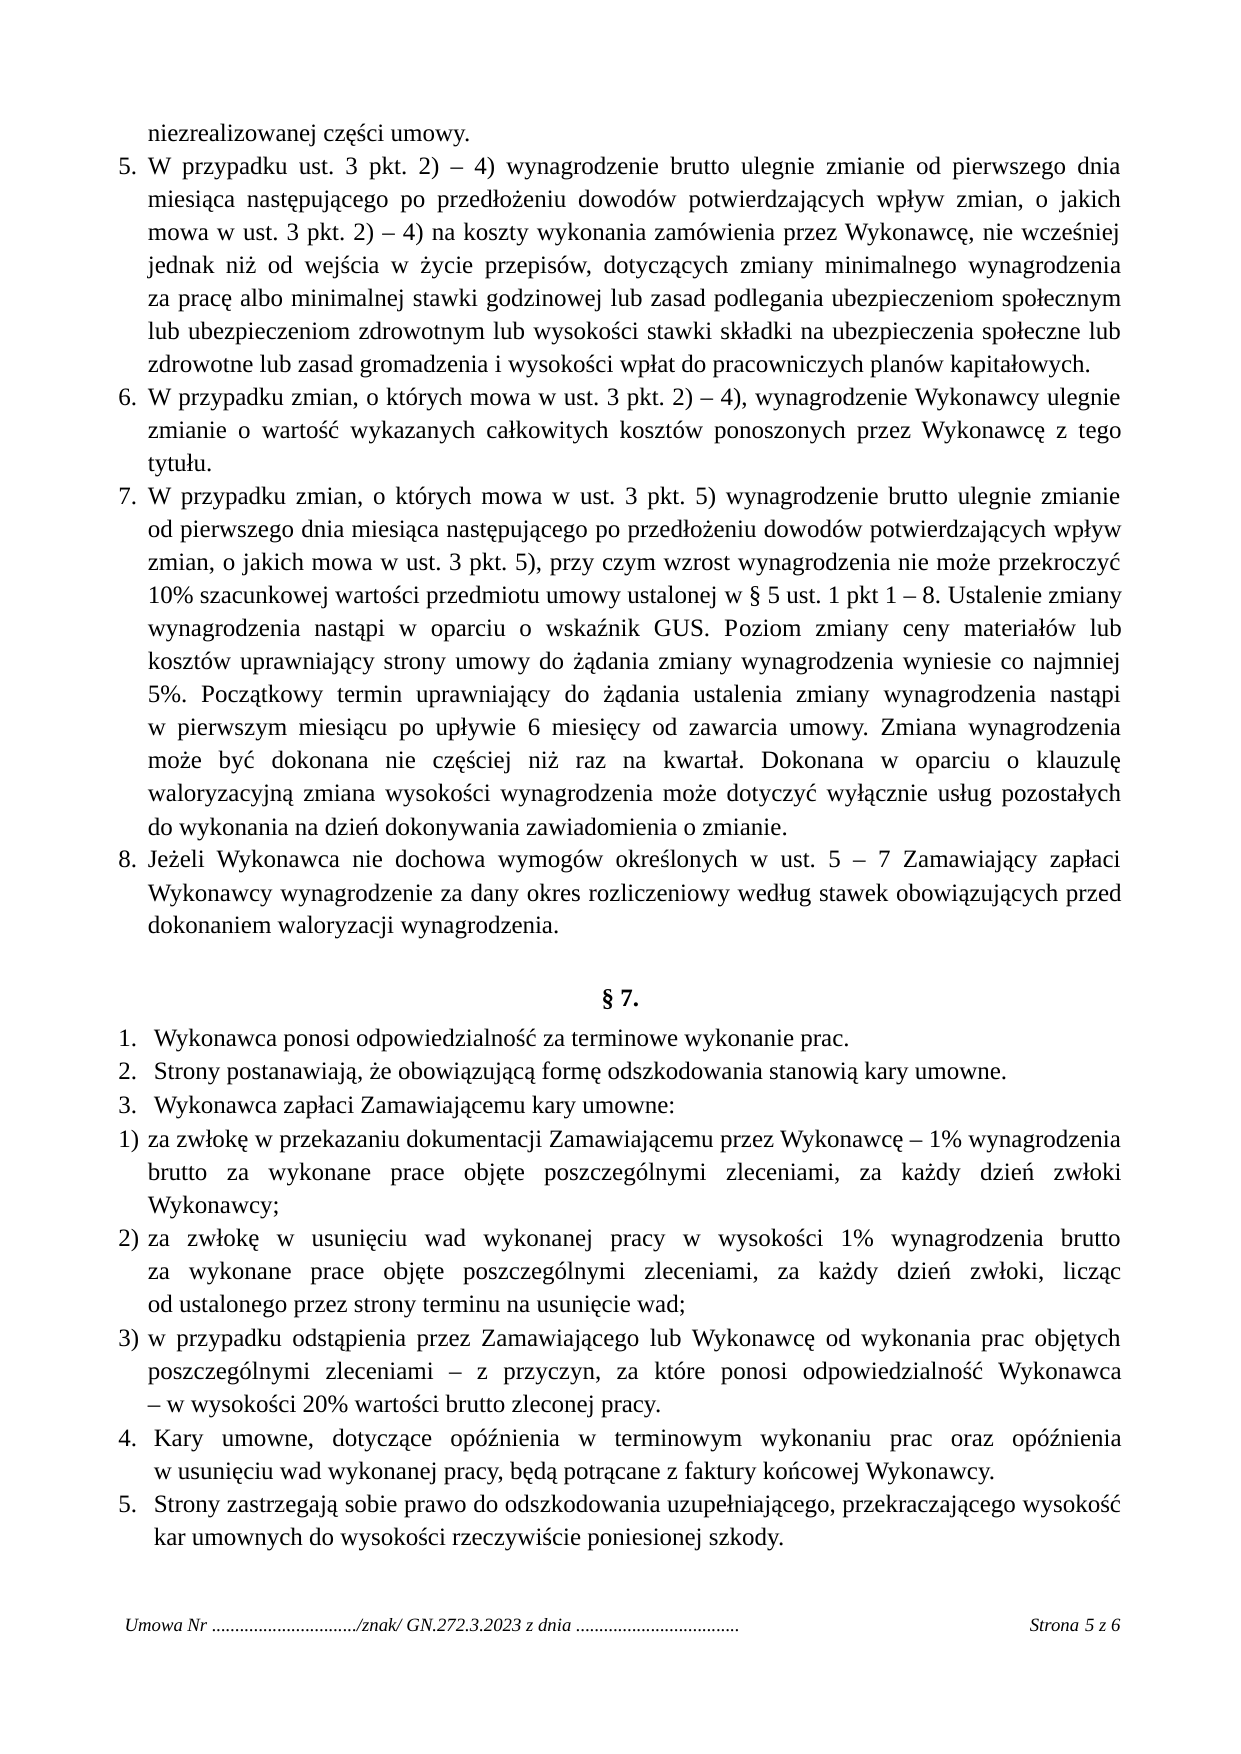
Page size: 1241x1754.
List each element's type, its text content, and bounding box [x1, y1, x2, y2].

list W przypadku ust. 3 pkt. 2) – 4) wynagrodzenie brutto ulegnie zmianie od pierwszego dnia miesiąca następującego po przedłożeniu dowodów potwierdzających wpływ zmian, o jakich mowa w ust. 3 pkt. 2) – 4) na koszty wykonania zamówienia przez Wykonawcę, nie wcześniej jednak niż od wejścia w życie przepisów, dotyczących zmiany minimalnego wynagrodzenia za pracę albo minimalnej stawki godzinowej lub zasad podlegania ubezpieczeniom społecznym lub ubezpieczeniom zdrowotnym lub wysokości stawki składki na ubezpieczenia społeczne lub zdrowotne lub zasad gromadzenia i wysokości wpłat do pracowniczych planów kapitałowych. [118, 151, 1122, 378]
list Wykonawca ponosi odpowiedzialność za terminowe wykonanie prac. [118, 1023, 1122, 1052]
list Strony zastrzegają sobie prawo do odszkodowania uzupełniającego, przekraczającego wysokość kar umownych do wysokości rzeczywiście poniesionej szkody. [118, 1489, 1122, 1551]
list Strony postanawiają, że obowiązującą formę odszkodowania stanowią kary umowne. [118, 1056, 1122, 1085]
list Jeżeli Wykonawca nie dochowa wymogów określonych w ust. 5 – 7 Zamawiający zapłaci Wykonawcy wynagrodzenie za dany okres rozliczeniowy według stawek obowiązujących przed dokonaniem waloryzacji wynagrodzenia. [118, 844, 1122, 939]
subtitle § 7. [118, 983, 1122, 1012]
list za zwłokę w przekazaniu dokumentacji Zamawiającemu przez Wykonawcę – 1% wynagrodzenia brutto za wykonane prace objęte poszczególnymi zleceniami, za każdy dzień zwłoki Wykonawcy; [118, 1124, 1122, 1218]
list W przypadku zmian, o których mowa w ust. 3 pkt. 5) wynagrodzenie brutto ulegnie zmianie od pierwszego dnia miesiąca następującego po przedłożeniu dowodów potwierdzających wpływ zmian, o jakich mowa w ust. 3 pkt. 5), przy czym wzrost wynagrodzenia nie może przekroczyć 10% szacunkowej wartości przedmiotu umowy ustalonej w § 5 ust. 1 pkt 1 – 8. Ustalenie zmiany wynagrodzenia nastąpi w oparciu o wskaźnik GUS. Poziom zmiany ceny materiałów lub kosztów uprawniający strony umowy do żądania zmiany wynagrodzenia wyniesie co najmniej 5%. Początkowy termin uprawniający do żądania ustalenia zmiany wynagrodzenia nastąpi w pierwszym miesiącu po upływie 6 miesięcy od zawarcia umowy. Zmiana wynagrodzenia może być dokonana nie częściej niż raz na kwartał. Dokonana w oparciu o klauzulę waloryzacyjną zmiana wysokości wynagrodzenia może dotyczyć wyłącznie usług pozostałych do wykonania na dzień dokonywania zawiadomienia o zmianie. [118, 481, 1122, 840]
list w przypadku odstąpienia przez Zamawiającego lub Wykonawcę od wykonania prac objętych poszczególnymi zleceniami – z przyczyn, za które ponosi odpowiedzialność Wykonawca – w wysokości 20% wartości brutto zleconej pracy. [118, 1323, 1122, 1418]
list W przypadku zmian, o których mowa w ust. 3 pkt. 2) – 4), wynagrodzenie Wykonawcy ulegnie zmianie o wartość wykazanych całkowitych kosztów ponoszonych przez Wykonawcę z tego tytułu. [118, 382, 1122, 477]
list za zwłokę w usunięciu wad wykonanej pracy w wysokości 1% wynagrodzenia brutto za wykonane prace objęte poszczególnymi zleceniami, za każdy dzień zwłoki, licząc od ustalonego przez strony terminu na usunięcie wad; [118, 1223, 1122, 1318]
list niezrealizowanej części umowy. [118, 118, 1122, 147]
list Wykonawca zapłaci Zamawiającemu kary umowne: [118, 1090, 1122, 1119]
list Kary umowne, dotyczące opóźnienia w terminowym wykonaniu prac oraz opóźnienia w usunięciu wad wykonanej pracy, będą potrącane z faktury końcowej Wykonawcy. [118, 1423, 1122, 1484]
